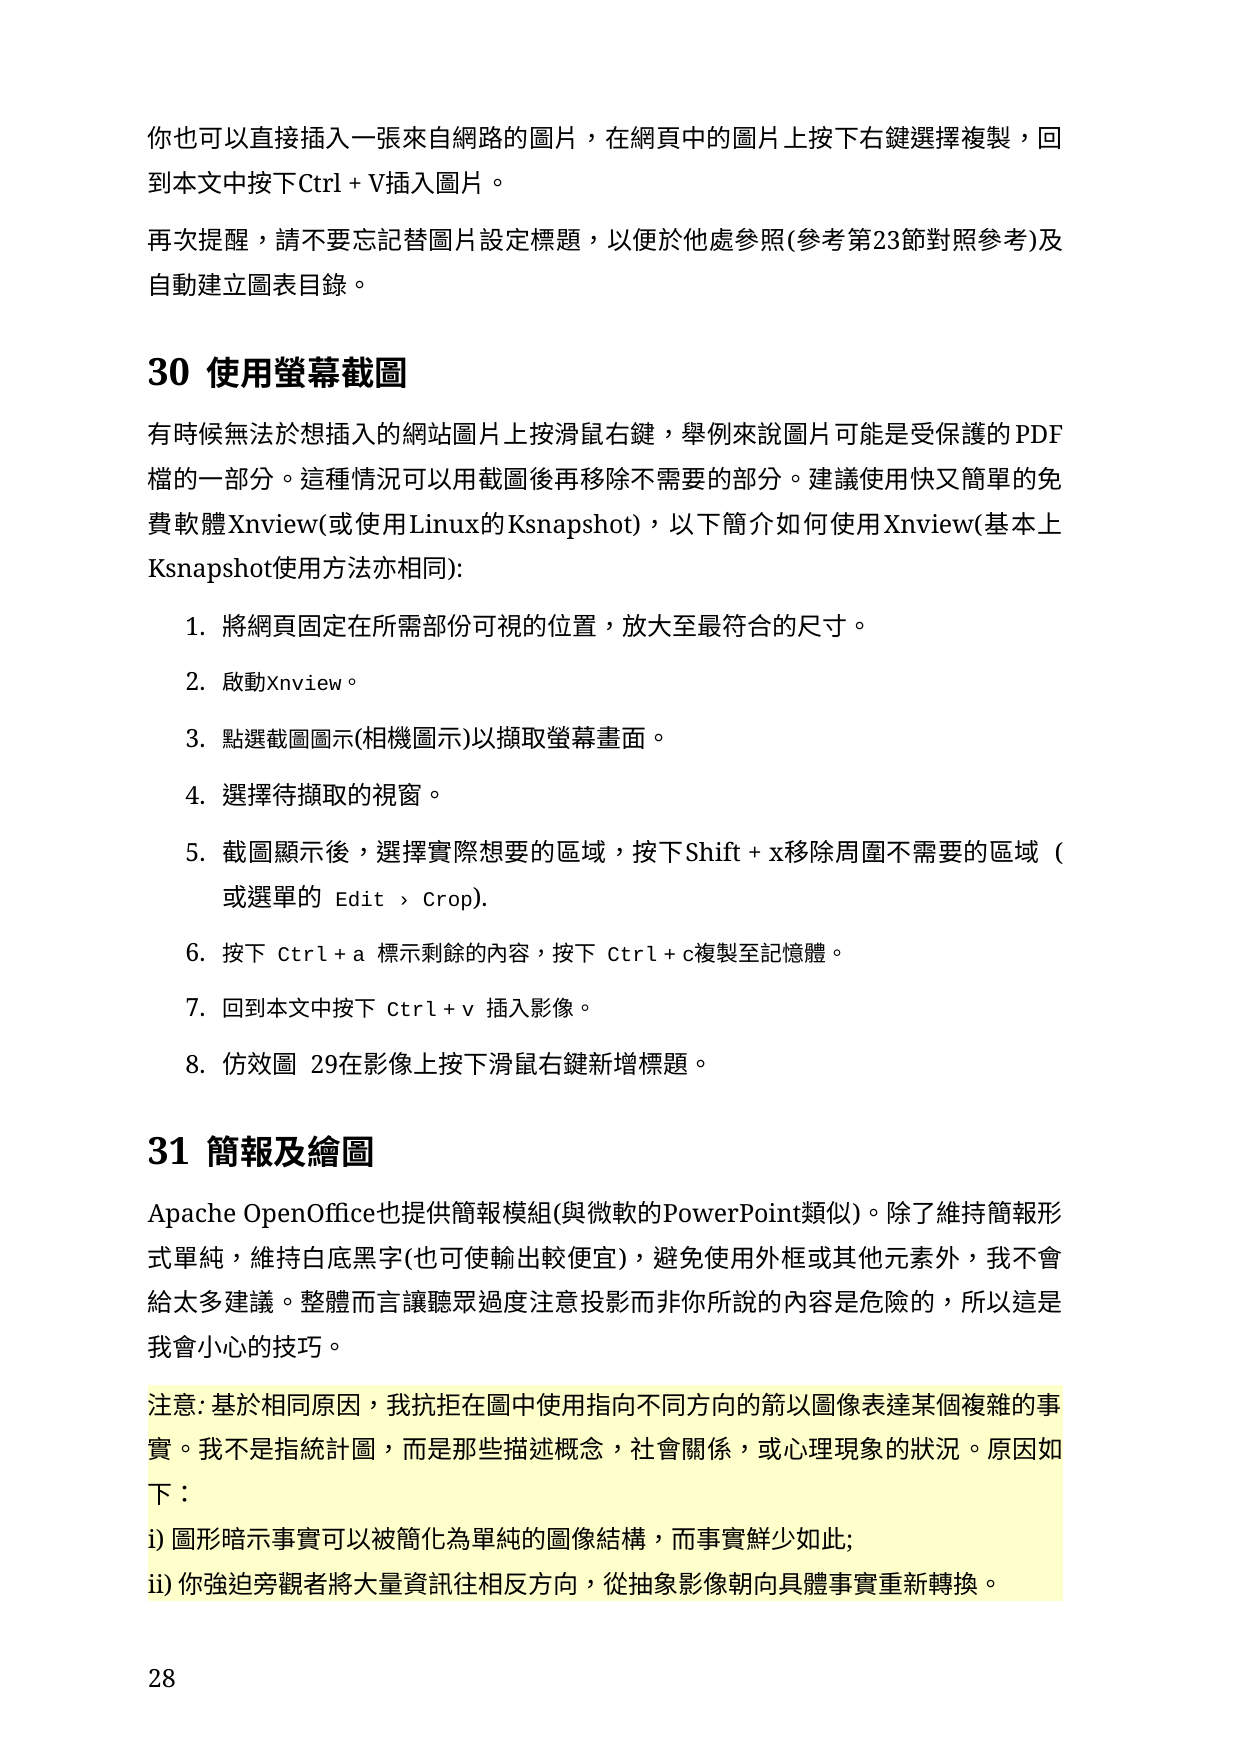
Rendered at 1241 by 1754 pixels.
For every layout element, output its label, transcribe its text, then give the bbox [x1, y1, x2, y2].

text 注意: 基於相同原因，我抗拒在圖中使用指向不同方向的箭以圖像表達某個複雜的事實。我不是指統計圖，而是那些描述概念，社會關係，或心理現象的狀況。原因如下： i) 圖形暗示事實可以被簡化為單純的圖像結構，而事實鮮少如此; ii) 你強迫旁觀者將大量資訊往相反方向，從抽象影像朝向具體事實重新轉換。 [148, 1385, 1063, 1601]
list 回到本文中按下 Ctrl + v 插入影像。 [185, 989, 1063, 1023]
text 你也可以直接插入一張來自網路的圖片，在網頁中的圖片上按下右鍵選擇複製，回到本文中按下Ctrl + V插入圖片。 [148, 118, 1063, 199]
text 再次提醒，請不要忘記替圖片設定標題，以便於他處參照(參考第23節對照參考)及自動建立圖表目錄。 [148, 220, 1063, 301]
subtitle 簡報及繪圖 [148, 1124, 1063, 1175]
list 截圖顯示後，選擇實際想要的區域，按下Shift + x移除周圍不需要的區域 (或選單的 Edit › Crop). [185, 833, 1063, 914]
list 將網頁固定在所需部份可視的位置，放大至最符合的尺寸。 [185, 606, 1063, 642]
text 有時候無法於想插入的網站圖片上按滑鼠右鍵，舉例來說圖片可能是受保護的PDF檔的一部分。這種情況可以用截圖後再移除不需要的部分。建議使用快又簡單的免費軟體Xnview(或使用Linux的Ksnapshot)，以下簡介如何使用Xnview(基本上Ksnapshot使用方法亦相同): [148, 414, 1063, 585]
list 啟動Xnview。 [185, 663, 1063, 698]
subtitle 使用螢幕截圖 [148, 346, 1063, 397]
list 按下 Ctrl + a 標示剩餘的內容，按下 Ctrl + c複製至記憶體。 [185, 935, 1063, 969]
list 選擇待擷取的視窗。 [185, 775, 1063, 812]
list 點選截圖圖示(相機圖示)以擷取螢幕畫面。 [185, 718, 1063, 754]
list 仿效圖 29在影像上按下滑鼠右鍵新增標題。 [185, 1044, 1063, 1080]
text Apache OpenOffice也提供簡報模組(與微軟的PowerPoint類似)。除了維持簡報形式單純，維持白底黑字(也可使輸出較便宜)，避免使用外框或其他元素外，我不會給太多建議。整體而言讓聽眾過度注意投影而非你所說的內容是危險的，所以這是我會小心的技巧。 [148, 1193, 1063, 1364]
